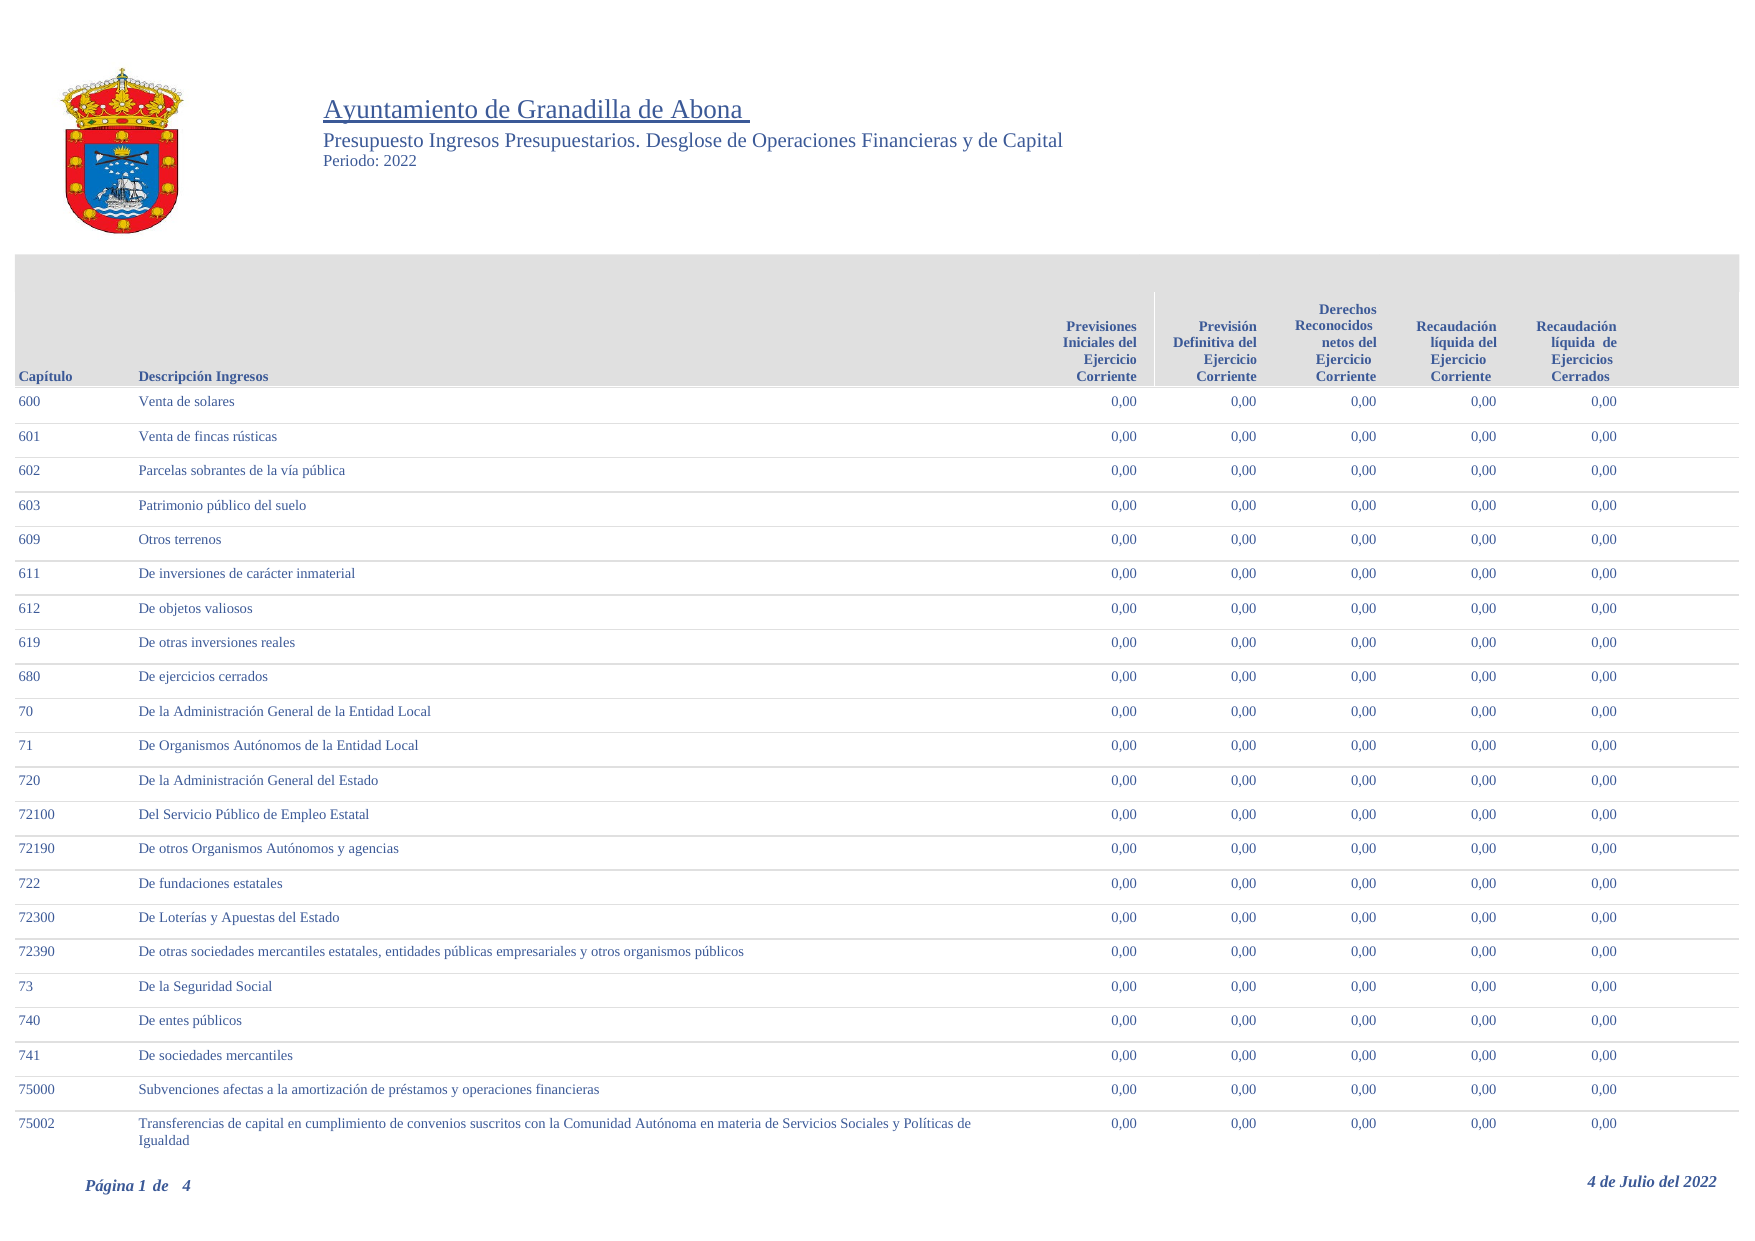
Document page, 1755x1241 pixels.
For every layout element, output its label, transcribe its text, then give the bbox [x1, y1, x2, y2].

table_cell De Loterías y Apuestas del Estado [105, 905, 1017, 938]
table_cell 0,00 [1276, 458, 1396, 491]
table_cell 0,00 [1516, 493, 1739, 526]
table_cell 71 [15, 733, 105, 766]
table_cell 0,00 [1396, 630, 1516, 663]
table_cell 722 [15, 871, 105, 904]
table_cell 0,00 [1017, 699, 1154, 732]
table_cell 0,00 [1017, 596, 1154, 629]
table_cell 0,00 [1017, 1077, 1154, 1110]
table_cell 0,00 [1155, 802, 1276, 835]
table_cell 0,00 [1155, 388, 1276, 422]
table_cell 0,00 [1396, 837, 1516, 869]
table_cell 0,00 [1155, 562, 1276, 594]
table_cell 0,00 [1516, 388, 1739, 422]
table_cell 0,00 [1516, 1077, 1739, 1110]
table_cell 0,00 [1017, 424, 1154, 457]
table_cell 611 [15, 562, 105, 594]
table_cell 0,00 [1155, 1112, 1276, 1157]
table_cell 0,00 [1396, 562, 1516, 594]
table_cell 0,00 [1017, 527, 1154, 560]
table_cell 0,00 [1276, 974, 1396, 1007]
table_cell 0,00 [1516, 940, 1739, 972]
table_header Recaudación líquida de Ejercicios Cerrados [1516, 292, 1739, 386]
table_cell 0,00 [1276, 388, 1396, 422]
table_cell 0,00 [1396, 733, 1516, 766]
table_cell 602 [15, 458, 105, 491]
table_cell 0,00 [1516, 424, 1739, 457]
table_cell 0,00 [1155, 458, 1276, 491]
table_cell 0,00 [1276, 1008, 1396, 1041]
table_cell 720 [15, 768, 105, 801]
table_header Previsiones Iniciales del Ejercicio Corriente [1017, 292, 1154, 386]
table_cell 0,00 [1516, 733, 1739, 766]
table_cell 0,00 [1276, 1077, 1396, 1110]
table_cell 0,00 [1396, 665, 1516, 697]
table_cell 612 [15, 596, 105, 629]
table_cell 75000 [15, 1077, 105, 1110]
table_cell 0,00 [1396, 458, 1516, 491]
table_cell 740 [15, 1008, 105, 1041]
table_cell 0,00 [1396, 493, 1516, 526]
table_cell 0,00 [1516, 768, 1739, 801]
table_cell 0,00 [1155, 630, 1276, 663]
table_cell 0,00 [1155, 527, 1276, 560]
table_cell 0,00 [1017, 665, 1154, 697]
table_cell 0,00 [1017, 837, 1154, 869]
table_cell 0,00 [1516, 871, 1739, 904]
table_cell 72190 [15, 837, 105, 869]
table_cell De la Administración General del Estado [105, 768, 1017, 801]
table_cell 0,00 [1276, 1043, 1396, 1076]
table_cell 0,00 [1017, 940, 1154, 972]
table_cell 0,00 [1276, 733, 1396, 766]
table_cell 0,00 [1276, 630, 1396, 663]
table_cell 603 [15, 493, 105, 526]
table_cell Venta de fincas rústicas [105, 424, 1017, 457]
table_cell Patrimonio público del suelo [105, 493, 1017, 526]
table_cell 0,00 [1017, 458, 1154, 491]
table_cell De sociedades mercantiles [105, 1043, 1017, 1076]
table_cell Venta de solares [105, 388, 1017, 422]
table_cell De Organismos Autónomos de la Entidad Local [105, 733, 1017, 766]
table_cell De fundaciones estatales [105, 871, 1017, 904]
table_cell 0,00 [1017, 802, 1154, 835]
table_cell 0,00 [1155, 596, 1276, 629]
table_cell 0,00 [1396, 940, 1516, 972]
table_cell 0,00 [1396, 1008, 1516, 1041]
table_cell 0,00 [1155, 837, 1276, 869]
table_cell De la Administración General de la Entidad Local [105, 699, 1017, 732]
table_cell 0,00 [1276, 905, 1396, 938]
table_cell 0,00 [1276, 1112, 1396, 1157]
table_cell 0,00 [1155, 905, 1276, 938]
table_cell 0,00 [1017, 562, 1154, 594]
table_cell 0,00 [1396, 1112, 1516, 1157]
table_cell 0,00 [1017, 388, 1154, 422]
table_cell 0,00 [1017, 974, 1154, 1007]
table_cell 0,00 [1155, 493, 1276, 526]
table_header Capítulo [15, 292, 105, 386]
table_cell 0,00 [1276, 596, 1396, 629]
table_cell 0,00 [1396, 1043, 1516, 1076]
table_cell Transferencias de capital en cumplimiento de convenios suscritos con la Comunidad Autónoma en materia de Servicios Sociales y Políticas de Igualdad [105, 1112, 1017, 1157]
table_cell 0,00 [1396, 699, 1516, 732]
table_cell 72100 [15, 802, 105, 835]
table_cell 601 [15, 424, 105, 457]
table_cell 0,00 [1276, 493, 1396, 526]
table_cell 0,00 [1155, 1008, 1276, 1041]
table_cell 0,00 [1516, 1112, 1739, 1157]
table_cell 619 [15, 630, 105, 663]
table_cell 0,00 [1516, 630, 1739, 663]
table_cell Del Servicio Público de Empleo Estatal [105, 802, 1017, 835]
table_cell 0,00 [1155, 1043, 1276, 1076]
table_cell 0,00 [1516, 458, 1739, 491]
table_cell De la Seguridad Social [105, 974, 1017, 1007]
table_cell 741 [15, 1043, 105, 1076]
table_cell 680 [15, 665, 105, 697]
table_cell 0,00 [1017, 768, 1154, 801]
table_cell 0,00 [1155, 1077, 1276, 1110]
table_cell 0,00 [1396, 802, 1516, 835]
table_cell 0,00 [1155, 768, 1276, 801]
table_cell De objetos valiosos [105, 596, 1017, 629]
table_cell 0,00 [1516, 802, 1739, 835]
table_cell 0,00 [1516, 562, 1739, 594]
table_cell 0,00 [1276, 871, 1396, 904]
table_cell 0,00 [1017, 733, 1154, 766]
table_cell 0,00 [1155, 665, 1276, 697]
table_cell 0,00 [1516, 699, 1739, 732]
table_cell De ejercicios cerrados [105, 665, 1017, 697]
table_cell Otros terrenos [105, 527, 1017, 560]
table_header Descripción Ingresos [105, 292, 1017, 386]
table_header Recaudación líquida del Ejercicio Corriente [1396, 292, 1516, 386]
table_cell 0,00 [1396, 974, 1516, 1007]
table_cell 0,00 [1516, 974, 1739, 1007]
table_cell 0,00 [1276, 562, 1396, 594]
table_cell 0,00 [1516, 527, 1739, 560]
table_cell 600 [15, 388, 105, 422]
table_cell 0,00 [1396, 871, 1516, 904]
table_cell 0,00 [1276, 837, 1396, 869]
table_cell 0,00 [1155, 940, 1276, 972]
table_cell 0,00 [1017, 1043, 1154, 1076]
table_cell Parcelas sobrantes de la vía pública [105, 458, 1017, 491]
table_cell 0,00 [1516, 837, 1739, 869]
table_header Derechos Reconocidos netos del Ejercicio Corriente [1276, 292, 1396, 386]
table_cell 0,00 [1396, 527, 1516, 560]
table_cell 0,00 [1276, 699, 1396, 732]
table_cell 0,00 [1155, 974, 1276, 1007]
table_cell 0,00 [1396, 768, 1516, 801]
table_cell Subvenciones afectas a la amortización de préstamos y operaciones financieras [105, 1077, 1017, 1110]
table_cell 0,00 [1276, 665, 1396, 697]
table_cell 0,00 [1516, 596, 1739, 629]
table_cell 0,00 [1276, 768, 1396, 801]
table_cell 0,00 [1017, 1008, 1154, 1041]
table_cell 0,00 [1516, 1008, 1739, 1041]
table_cell 73 [15, 974, 105, 1007]
table_cell 0,00 [1155, 871, 1276, 904]
table_cell 0,00 [1155, 733, 1276, 766]
table_cell 72390 [15, 940, 105, 972]
table_cell 0,00 [1516, 1043, 1739, 1076]
table_header Previsión Definitiva del Ejercicio Corriente [1155, 292, 1276, 386]
table_cell 0,00 [1396, 388, 1516, 422]
table_cell 0,00 [1396, 424, 1516, 457]
table_cell De otras inversiones reales [105, 630, 1017, 663]
table_cell 0,00 [1516, 905, 1739, 938]
table_cell 0,00 [1276, 527, 1396, 560]
table_cell 70 [15, 699, 105, 732]
table_cell 0,00 [1276, 424, 1396, 457]
table_cell De otros Organismos Autónomos y agencias [105, 837, 1017, 869]
table_cell 72300 [15, 905, 105, 938]
table_cell De entes públicos [105, 1008, 1017, 1041]
table_cell 0,00 [1017, 905, 1154, 938]
table_cell 0,00 [1017, 871, 1154, 904]
table_cell 0,00 [1155, 699, 1276, 732]
table_cell 609 [15, 527, 105, 560]
table_cell 0,00 [1276, 940, 1396, 972]
table_cell 0,00 [1017, 493, 1154, 526]
table_cell 0,00 [1017, 630, 1154, 663]
table_cell 75002 [15, 1112, 105, 1157]
table_cell 0,00 [1276, 802, 1396, 835]
table_cell 0,00 [1516, 665, 1739, 697]
table_cell 0,00 [1396, 1077, 1516, 1110]
table_cell De inversiones de carácter inmaterial [105, 562, 1017, 594]
table_cell De otras sociedades mercantiles estatales, entidades públicas empresariales y otros organismos públicos [105, 940, 1017, 972]
table_cell 0,00 [1155, 424, 1276, 457]
table_cell 0,00 [1396, 905, 1516, 938]
table_cell 0,00 [1017, 1112, 1154, 1157]
table_cell 0,00 [1396, 596, 1516, 629]
